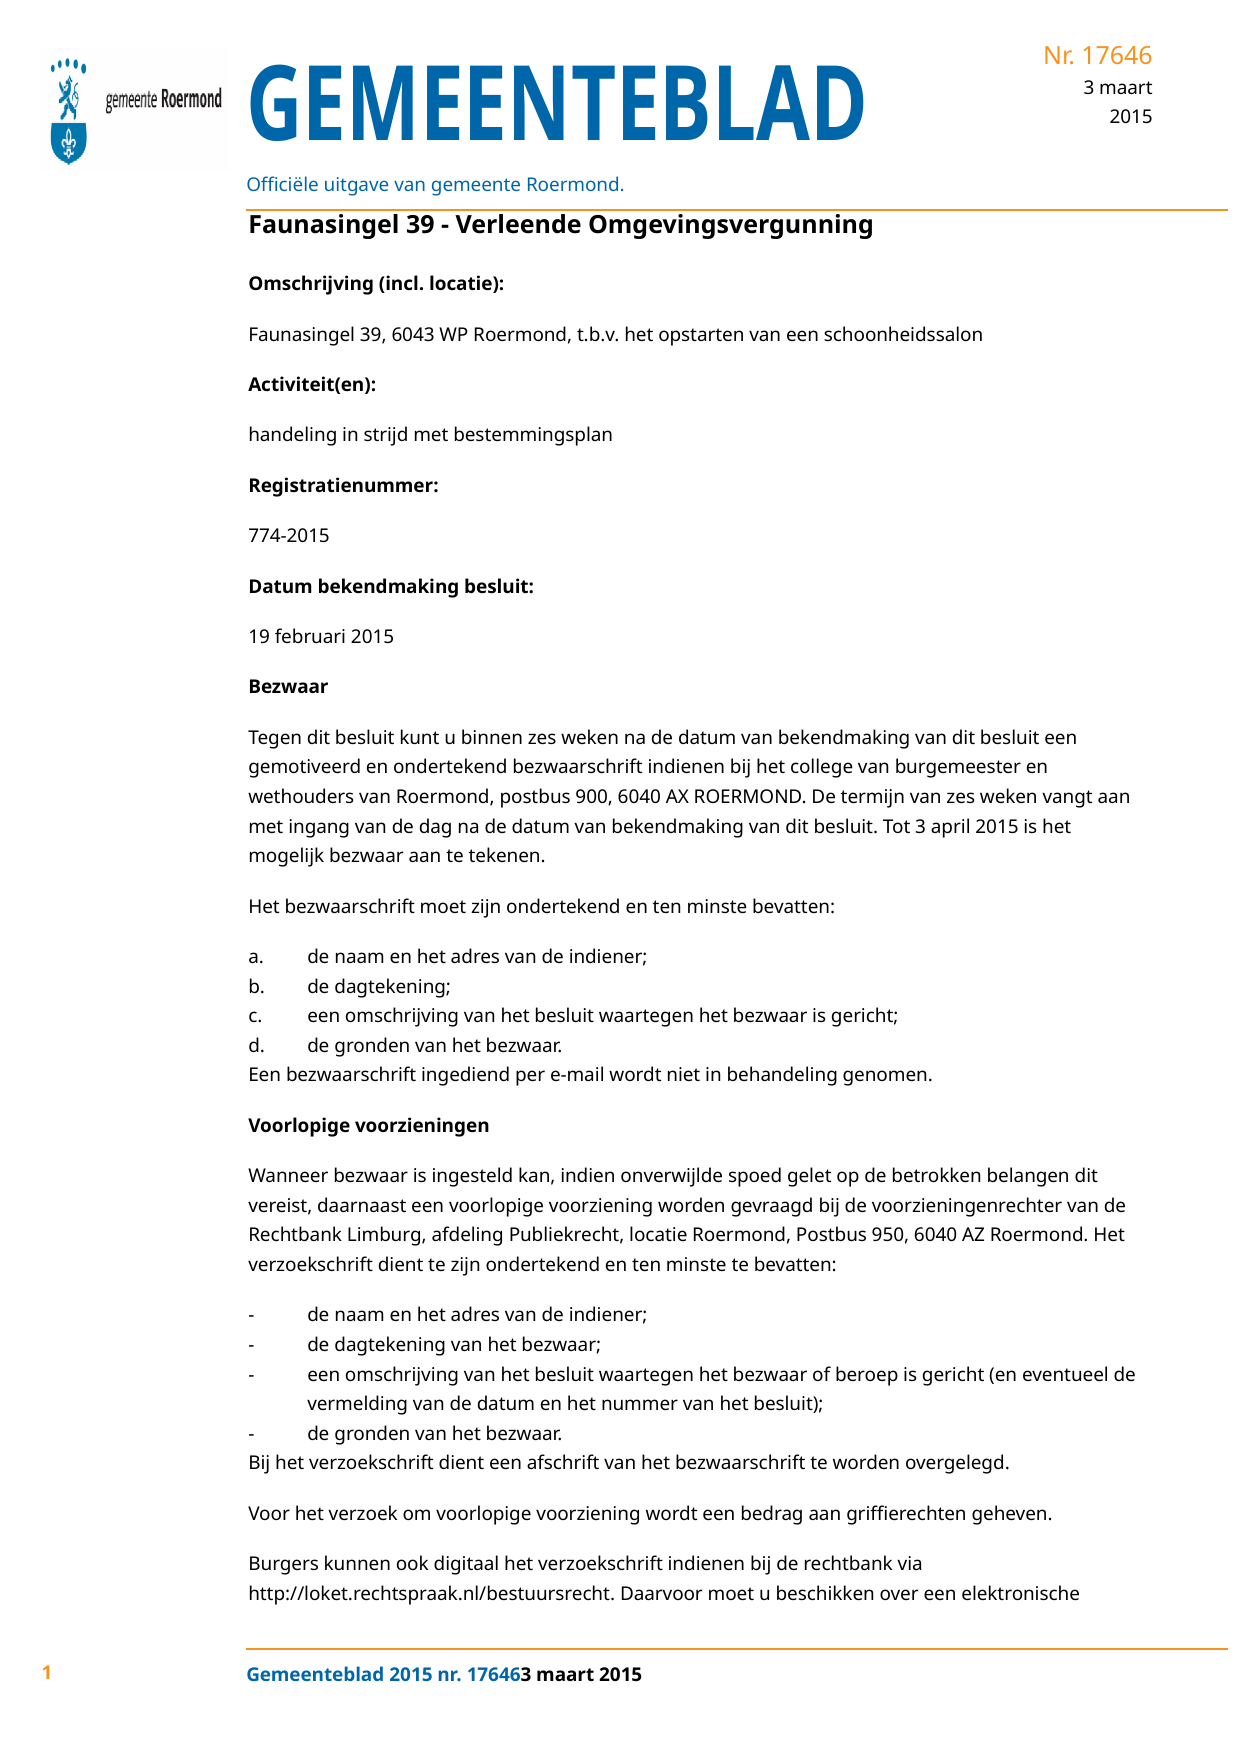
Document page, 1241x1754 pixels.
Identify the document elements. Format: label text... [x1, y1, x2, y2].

picture [41, 47, 231, 172]
text 774-2015 [248, 522, 1152, 548]
text Bezwaar [248, 674, 1152, 699]
list de naam en het adres van de indiener; [248, 943, 1152, 969]
text handeling in strijd met bestemmingsplan [248, 422, 1152, 447]
text Faunasingel 39 - Verleende Omgevingsvergunning [248, 211, 1152, 241]
text Tegen dit besluit kunt u binnen zes weken na de datum van bekendmaking van dit besluit een gemotiveerd en ondertekend bezwaarschrift indienen bij het college van burgemeester en wethouders van Roermond, postbus 900, 6040 AX ROERMOND. De termijn van zes weken vangt aan met ingang van de dag na de datum van bekendmaking van dit besluit. Tot 3 april 2015 is het mogelijk bezwaar aan te tekenen. [248, 724, 1152, 868]
list de dagtekening van het bezwaar; [248, 1331, 1152, 1357]
text Faunasingel 39, 6043 WP Roermond, t.b.v. het opstarten van een schoonheidssalon [248, 321, 1152, 346]
text Het bezwaarschrift moet zijn ondertekend en ten minste bevatten: [248, 893, 1152, 918]
text Omschrijving (incl. locatie): [248, 270, 1152, 296]
text Een bezwaarschrift ingediend per e-mail wordt niet in behandeling genomen. [248, 1062, 1152, 1087]
list de gronden van het bezwaar. [248, 1032, 1152, 1058]
text Wanneer bezwaar is ingesteld kan, indien onverwijlde spoed gelet op de betrokken belangen dit vereist, daarnaast een voorlopige voorziening worden gevraagd bij de voorzieningenrechter van de Rechtbank Limburg, afdeling Publiekrecht, locatie Roermond, Postbus 950, 6040 AZ Roermond. Het verzoekschrift dient te zijn ondertekend en ten minste te bevatten: [248, 1162, 1152, 1277]
text 19 februari 2015 [248, 623, 1152, 649]
list de naam en het adres van de indiener; [248, 1302, 1152, 1327]
text Voor het verzoek om voorlopige voorziening wordt een bedrag aan griffierechten geheven. [248, 1500, 1152, 1526]
list de gronden van het bezwaar. [248, 1420, 1152, 1446]
text Registratienummer: [248, 472, 1152, 498]
list een omschrijving van het besluit waartegen het bezwaar is gericht; [248, 1002, 1152, 1028]
text Datum bekendmaking besluit: [248, 573, 1152, 598]
text Burgers kunnen ook digitaal het verzoekschrift indienen bij de rechtbank via http://loket.rechtspraak.nl/bestuursrecht. Daarvoor moet u beschikken over een elektronische [248, 1550, 1152, 1606]
text Voorlopige voorzieningen [248, 1112, 1152, 1138]
list de dagtekening; [248, 973, 1152, 998]
text Activiteit(en): [248, 371, 1152, 397]
list een omschrijving van het besluit waartegen het bezwaar of beroep is gericht (en eventueel de vermelding van de datum en het nummer van het besluit); [248, 1361, 1152, 1416]
text Bij het verzoekschrift dient een afschrift van het bezwaarschrift te worden overgelegd. [248, 1449, 1152, 1475]
